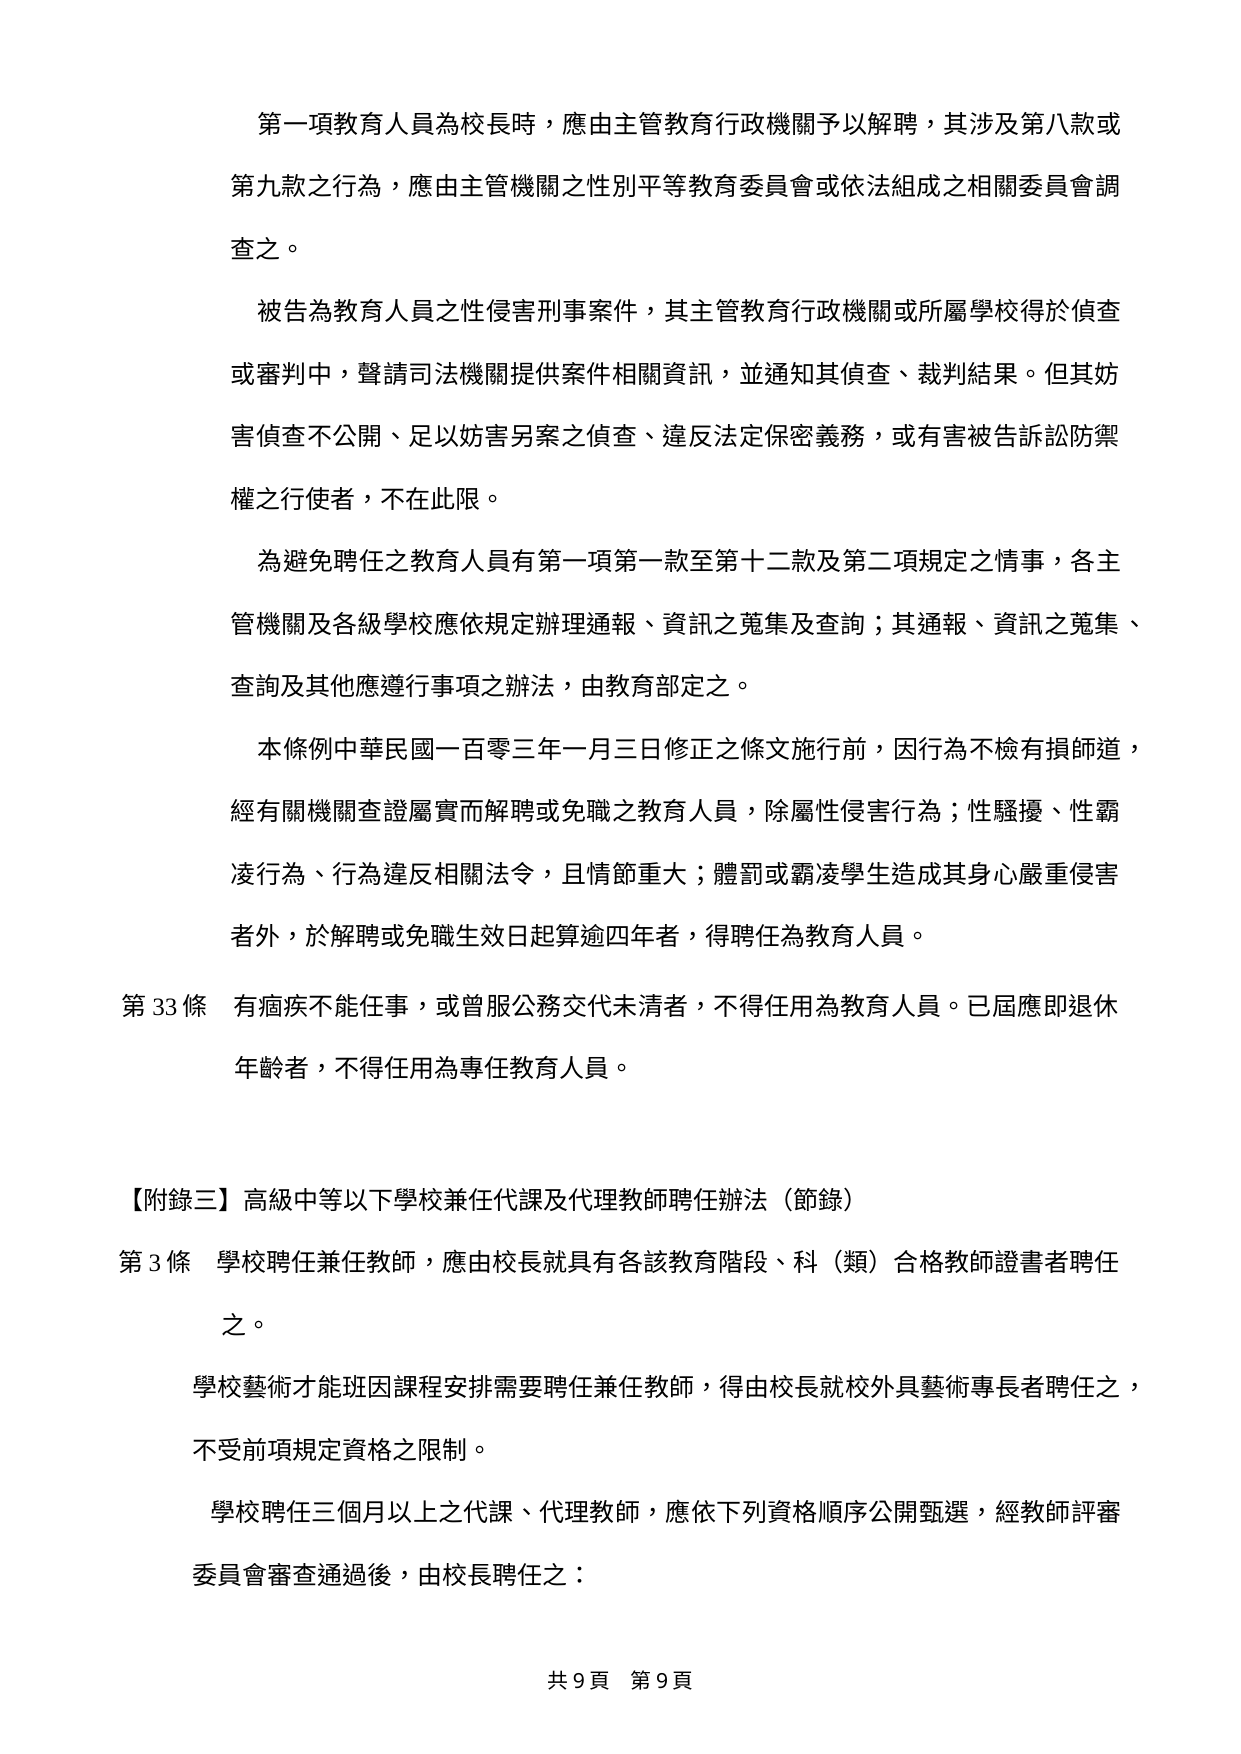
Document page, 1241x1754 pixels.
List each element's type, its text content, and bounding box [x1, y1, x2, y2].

text 第33條 有痼疾不能任事，或曾服公務交代未清者，不得任用為教育人員。已屆應即退休年齡者，不得任用為專任教育人員。 [122, 962, 1122, 1087]
text 學校聘任三個月以上之代課、代理教師，應依下列資格順序公開甄選，經教師評審委員會審查通過後，由校長聘任之： [118, 1469, 1122, 1594]
text 【附錄三】高級中等以下學校兼任代課及代理教師聘任辦法（節錄） [118, 1157, 1122, 1219]
text 本條例中華民國一百零三年一月三日修正之條文施行前，因行為不檢有損師道，經有關機關查證屬實而解聘或免職之教育人員，除屬性侵害行為；性騷擾、性霸凌行為、行為違反相關法令，且情節重大；體罰或霸凌學生造成其身心嚴重侵害者外，於解聘或免職生效日起算逾四年者，得聘任為教育人員。 [118, 706, 1122, 956]
text 第一項教育人員為校長時，應由主管教育行政機關予以解聘，其涉及第八款或第九款之行為，應由主管機關之性別平等教育委員會或依法組成之相關委員會調查之。 [118, 81, 1122, 268]
text 為避免聘任之教育人員有第一項第一款至第十二款及第二項規定之情事，各主管機關及各級學校應依規定辦理通報、資訊之蒐集及查詢；其通報、資訊之蒐集、查詢及其他應遵行事項之辦法，由教育部定之。 [118, 518, 1122, 706]
text 學校藝術才能班因課程安排需要聘任兼任教師，得由校長就校外具藝術專長者聘任之，不受前項規定資格之限制。 [192, 1344, 1122, 1469]
text 被告為教育人員之性侵害刑事案件，其主管教育行政機關或所屬學校得於偵查或審判中，聲請司法機關提供案件相關資訊，並通知其偵查、裁判結果。但其妨害偵查不公開、足以妨害另案之偵查、違反法定保密義務，或有害被告訴訟防禦權之行使者，不在此限。 [118, 268, 1122, 518]
text 第3條 學校聘任兼任教師，應由校長就具有各該教育階段、科（類）合格教師證書者聘任之。 [118, 1219, 1122, 1344]
